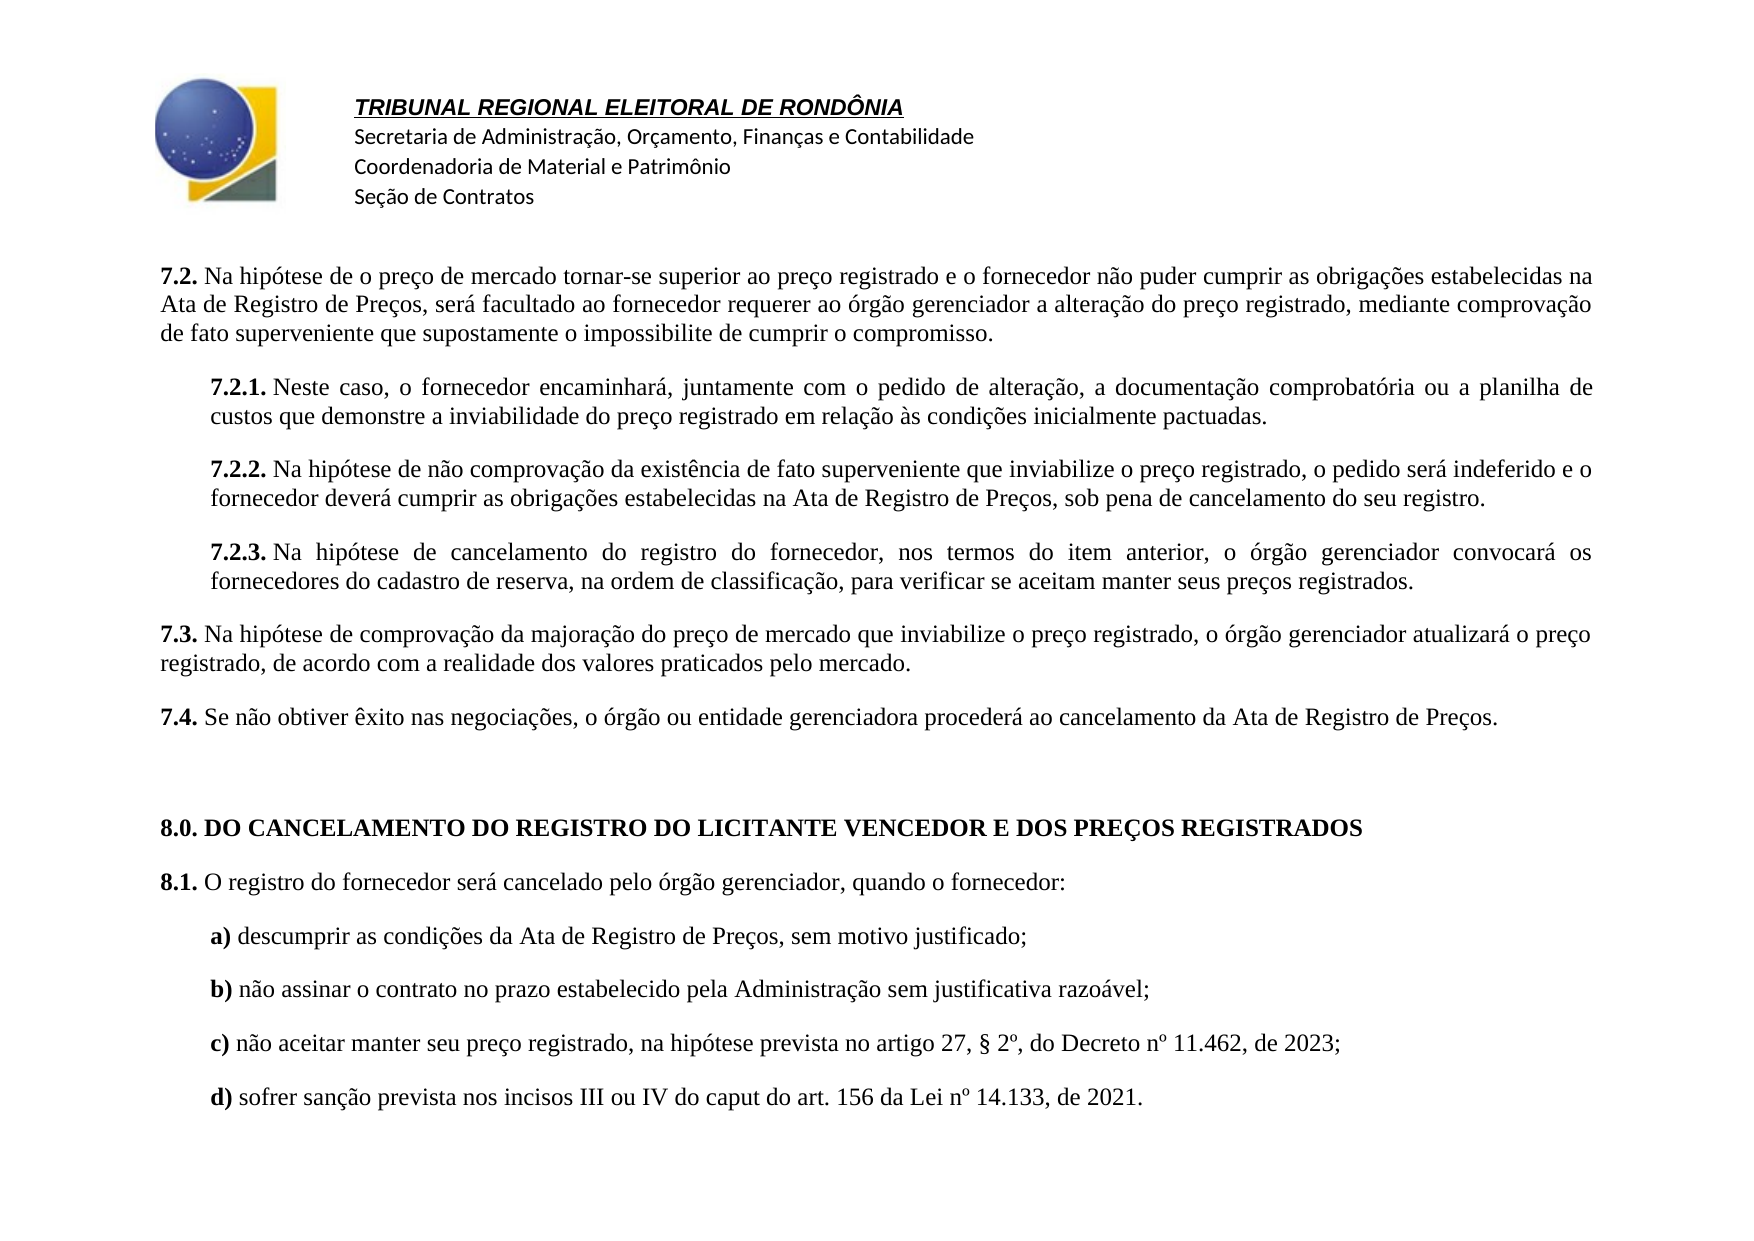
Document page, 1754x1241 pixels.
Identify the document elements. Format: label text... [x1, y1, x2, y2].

text 7.4. Se não obtiver êxito nas negociações, o órgão ou entidade gerenciadora procederá ao cancelamento da Ata de Registro de Preços. [160, 702, 1594, 731]
text d) sofrer sanção prevista nos incisos III ou IV do caput do art. 156 da Lei nº 14.133, de 2021. [210, 1082, 1594, 1111]
text 8.0. DO CANCELAMENTO DO REGISTRO DO LICITANTE VENCEDOR E DOS PREÇOS REGISTRADOS [160, 813, 1594, 842]
text 8.1. O registro do fornecedor será cancelado pelo órgão gerenciador, quando o fornecedor: [160, 867, 1594, 896]
text a) descumprir as condições da Ata de Registro de Preços, sem motivo justificado; [210, 921, 1594, 949]
text 7.2.3. Na hipótese de cancelamento do registro do fornecedor, nos termos do item anterior, o órgão gerenciador convocará os fornecedores do cadastro de reserva, na ordem de classificação, para verificar se aceitam manter seus preços registrados. [210, 537, 1594, 594]
text 7.2.1. Neste caso, o fornecedor encaminhará, juntamente com o pedido de alteração, a documentação comprobatória ou a planilha de custos que demonstre a inviabilidade do preço registrado em relação às condições inicialmente pactuadas. [210, 372, 1594, 429]
text 7.3. Na hipótese de comprovação da majoração do preço de mercado que inviabilize o preço registrado, o órgão gerenciador atualizará o preço registrado, de acordo com a realidade dos valores praticados pelo mercado. [160, 619, 1594, 677]
text c) não aceitar manter seu preço registrado, na hipótese prevista no artigo 27, § 2º, do Decreto nº 11.462, de 2023; [210, 1028, 1594, 1057]
text 7.2.2. Na hipótese de não comprovação da existência de fato superveniente que inviabilize o preço registrado, o pedido será indeferido e o fornecedor deverá cumprir as obrigações estabelecidas na Ata de Registro de Preços, sob pena de cancelamento do seu registro. [210, 454, 1594, 512]
text b) não assinar o contrato no prazo estabelecido pela Administração sem justificativa razoável; [210, 974, 1594, 1003]
text 7.2. Na hipótese de o preço de mercado tornar-se superior ao preço registrado e o fornecedor não puder cumprir as obrigações estabelecidas na Ata de Registro de Preços, será facultado ao fornecedor requerer ao órgão gerenciador a alteração do preço registrado, mediante comprovação de fato superveniente que supostamente o impossibilite de cumprir o compromisso. [160, 261, 1594, 347]
